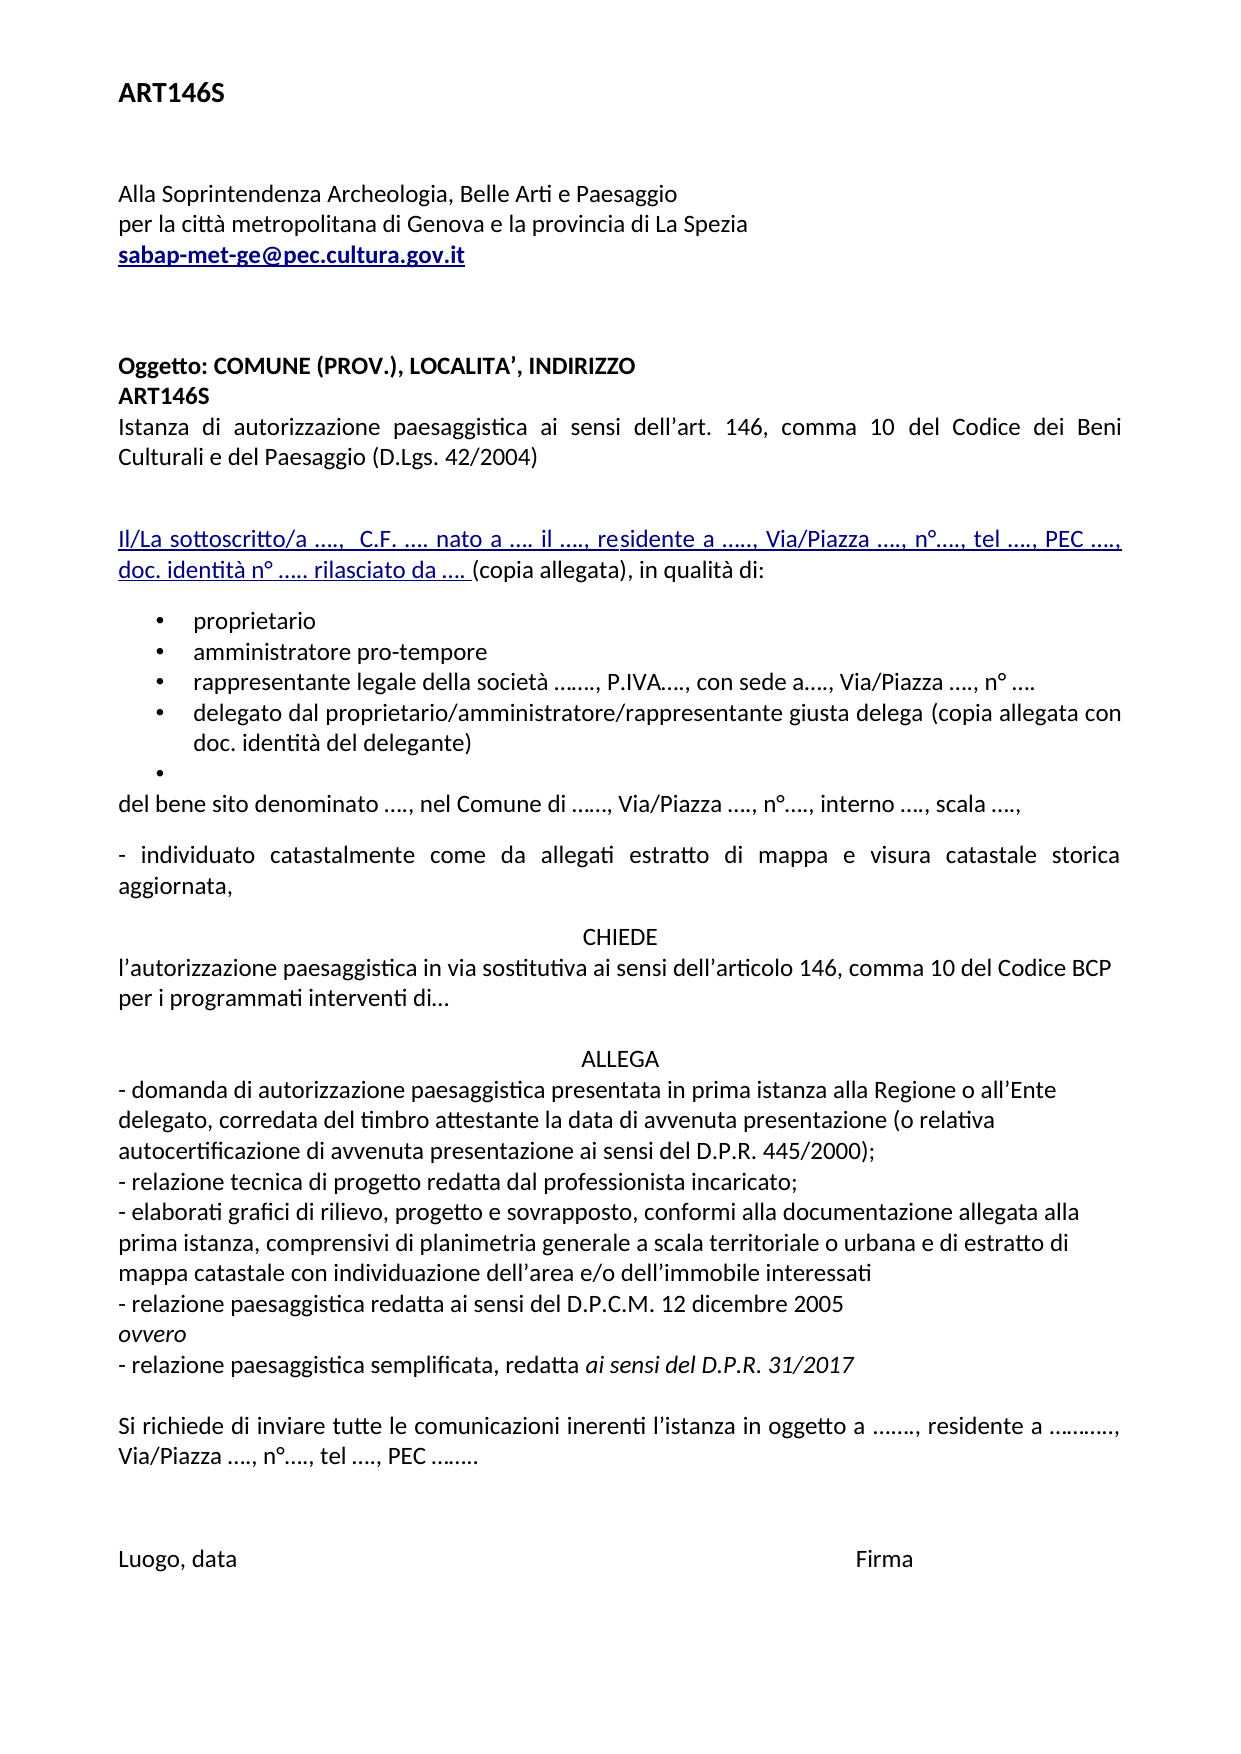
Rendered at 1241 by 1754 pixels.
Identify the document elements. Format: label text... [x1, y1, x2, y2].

text ovvero [118, 1318, 1122, 1349]
list proprietario [156, 605, 1122, 636]
text Si richiede di inviare tutte le comunicazioni inerenti l’istanza in oggetto a ...…., residente a ……….., Via/Piazza …., n°…., tel …., PEC …….. [118, 1410, 1122, 1471]
text - relazione paesaggistica redatta ai sensi del D.P.C.M. 12 dicembre 2005 [118, 1288, 1122, 1318]
text Luogo, data Firma [118, 1543, 1122, 1573]
text - individuato catastalmente come da allegati estratto di mappa e visura catastale storica aggiornata, [118, 839, 1122, 901]
text - relazione tecnica di progetto redatta dal professionista incaricato; [118, 1166, 1122, 1196]
text ART146S [118, 380, 1122, 411]
text sabap-met-ge@pec.cultura.gov.it [118, 239, 1122, 270]
text - domanda di autorizzazione paesaggistica presentata in prima istanza alla Regione o all’Ente delegato, corredata del timbro attestante la data di avvenuta presentazione (o relativa autocertificazione di avvenuta presentazione ai sensi del D.P.R. 445/2000); [118, 1074, 1122, 1166]
list amministratore pro-tempore [156, 636, 1122, 666]
text prima istanza, comprensivi di planimetria generale a scala territoriale o urbana e di estratto di mappa catastale con individuazione dell’area e/o dell’immobile interessati [118, 1227, 1122, 1288]
text Il/La sottoscritto/a …., C.F. …. nato a …. il …., residente a ….., Via/Piazza …., n°…., tel …., PEC …., doc. identità n° ….. rilasciato da …. (copia allegata), in qualità di: [118, 523, 1122, 584]
text Istanza di autorizzazione paesaggistica ai sensi dell’art. 146, comma 10 del Codice dei Beni Culturali e del Paesaggio (D.Lgs. 42/2004) [118, 411, 1122, 472]
text ALLEGA [118, 1043, 1122, 1074]
list delegato dal proprietario/amministratore/rappresentante giusta delega (copia allegata con doc. identità del delegante) [156, 697, 1122, 758]
text - elaborati grafici di rilievo, progetto e sovrapposto, conformi alla documentazione allegata alla [118, 1196, 1122, 1227]
text Oggetto: COMUNE (PROV.), LOCALITA’, INDIRIZZO [118, 350, 1122, 380]
text per la città metropolitana di Genova e la provincia di La Spezia [118, 209, 1122, 239]
list rappresentante legale della società ……., P.IVA…., con sede a…., Via/Piazza …., n° …. [156, 666, 1122, 697]
text del bene sito denominato …., nel Comune di ……, Via/Piazza …., n°…., interno …., scala …., [118, 788, 1122, 819]
text Alla Soprintendenza Archeologia, Belle Arti e Paesaggio [118, 178, 1122, 209]
text - relazione paesaggistica semplificata, redatta ai sensi del D.P.R. 31/2017 [118, 1349, 1122, 1379]
text l’autorizzazione paesaggistica in via sostitutiva ai sensi dell’articolo 146, comma 10 del Codice BCP per i programmati interventi di… [118, 952, 1122, 1013]
text CHIEDE [118, 921, 1122, 952]
